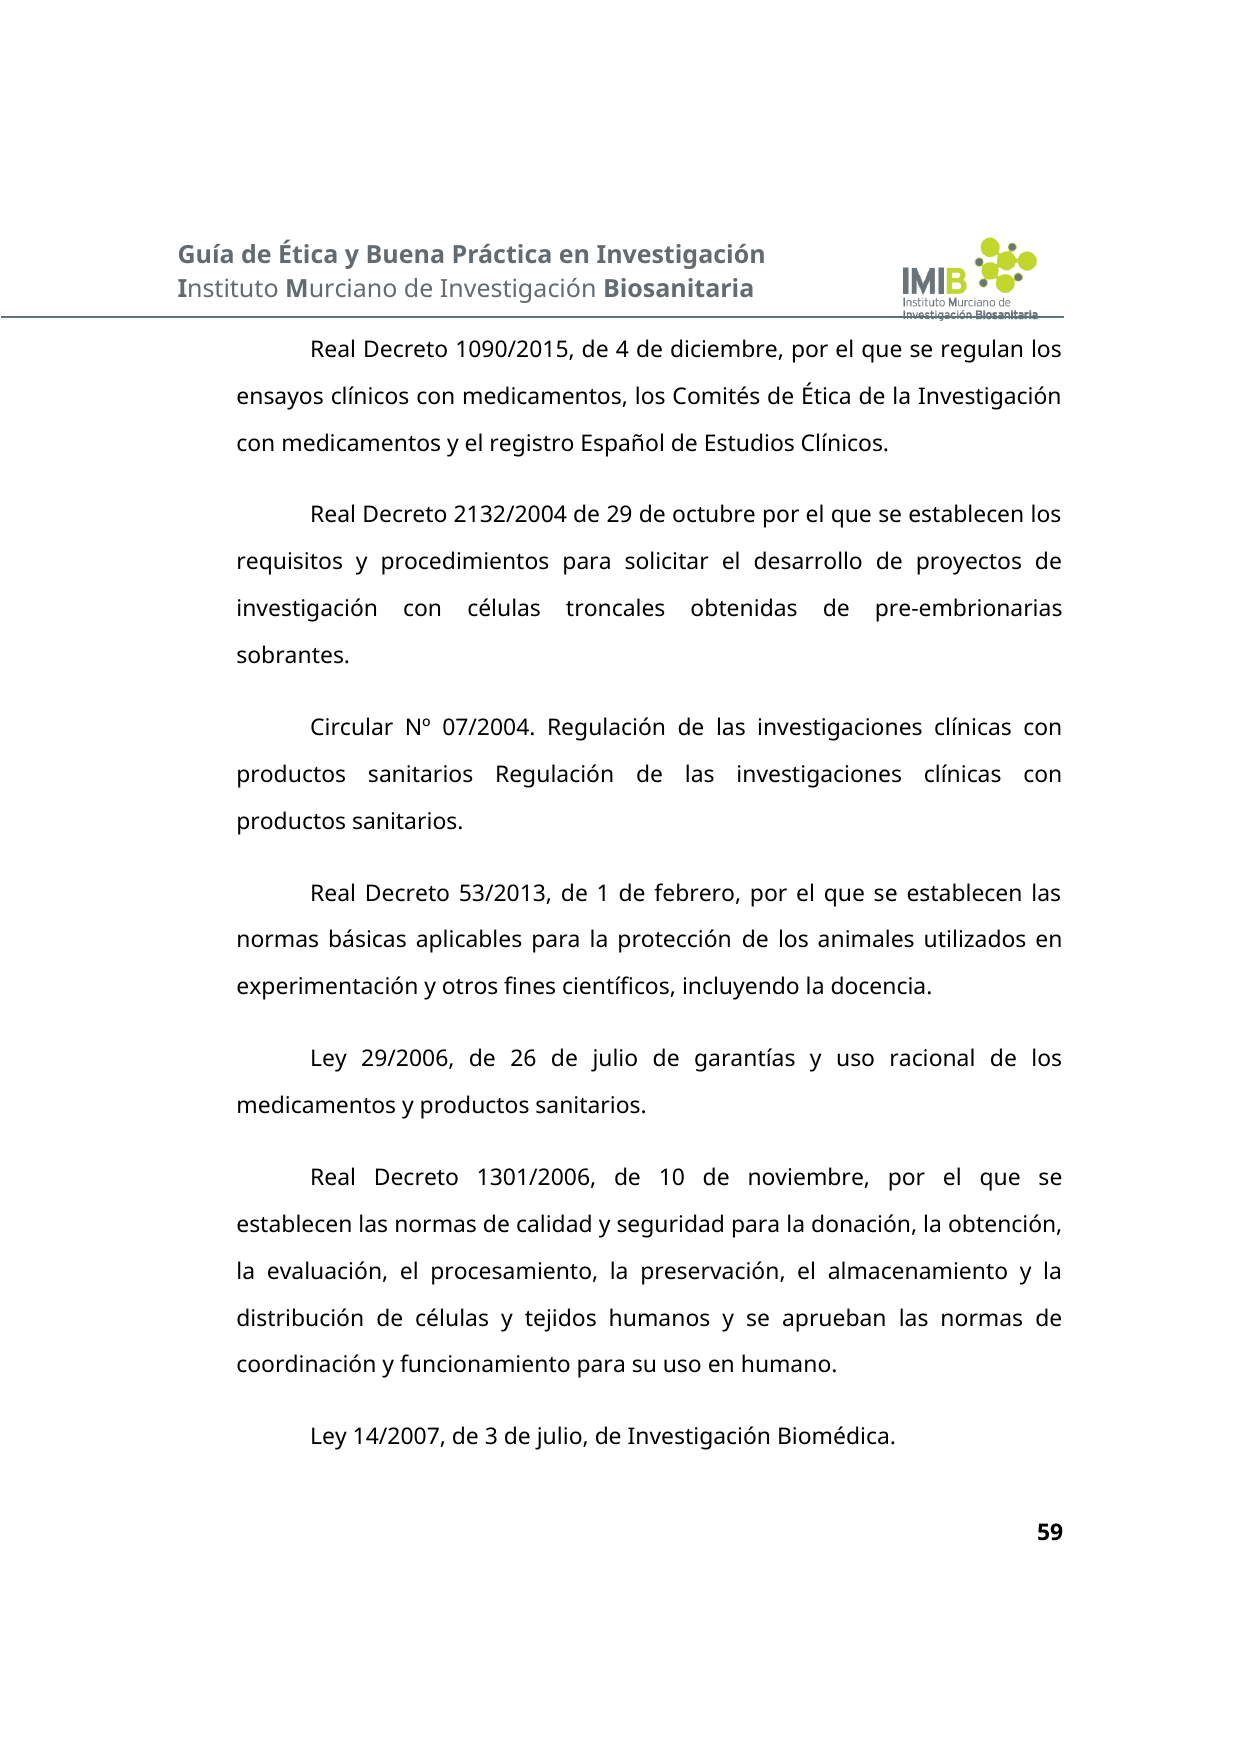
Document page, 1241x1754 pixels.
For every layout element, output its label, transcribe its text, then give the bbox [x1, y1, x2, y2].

list Real Decreto 2132/2004 de 29 de octubre por el que se establecen los requisitos y procedimientos para solicitar el desarrollo de proyectos de investigación con células troncales obtenidas de pre-embrionarias sobrantes. [236, 498, 1063, 670]
list Real Decreto 1301/2006, de 10 de noviembre, por el que se establecen las normas de calidad y seguridad para la donación, la obtención, la evaluación, el procesamiento, la preservación, el almacenamiento y la distribución de células y tejidos humanos y se aprueban las normas de coordinación y funcionamiento para su uso en humano. [236, 1161, 1063, 1380]
list Ley 29/2006, de 26 de julio de garantías y uso racional de los medicamentos y productos sanitarios. [236, 1042, 1063, 1120]
list Circular Nº 07/2004. Regulación de las investigaciones clínicas con productos sanitarios Regulación de las investigaciones clínicas con productos sanitarios. [236, 711, 1063, 836]
list Real Decreto 53/2013, de 1 de febrero, por el que se establecen las normas básicas aplicables para la protección de los animales utilizados en experimentación y otros fines científicos, incluyendo la docencia. [236, 877, 1063, 1002]
list Ley 14/2007, de 3 de julio, de Investigación Biomédica. [236, 1420, 1063, 1452]
list Real Decreto 1090/2015, de 4 de diciembre, por el que se regulan los ensayos clínicos con medicamentos, los Comités de Ética de la Investigación con medicamentos y el registro Español de Estudios Clínicos. [236, 333, 1063, 458]
